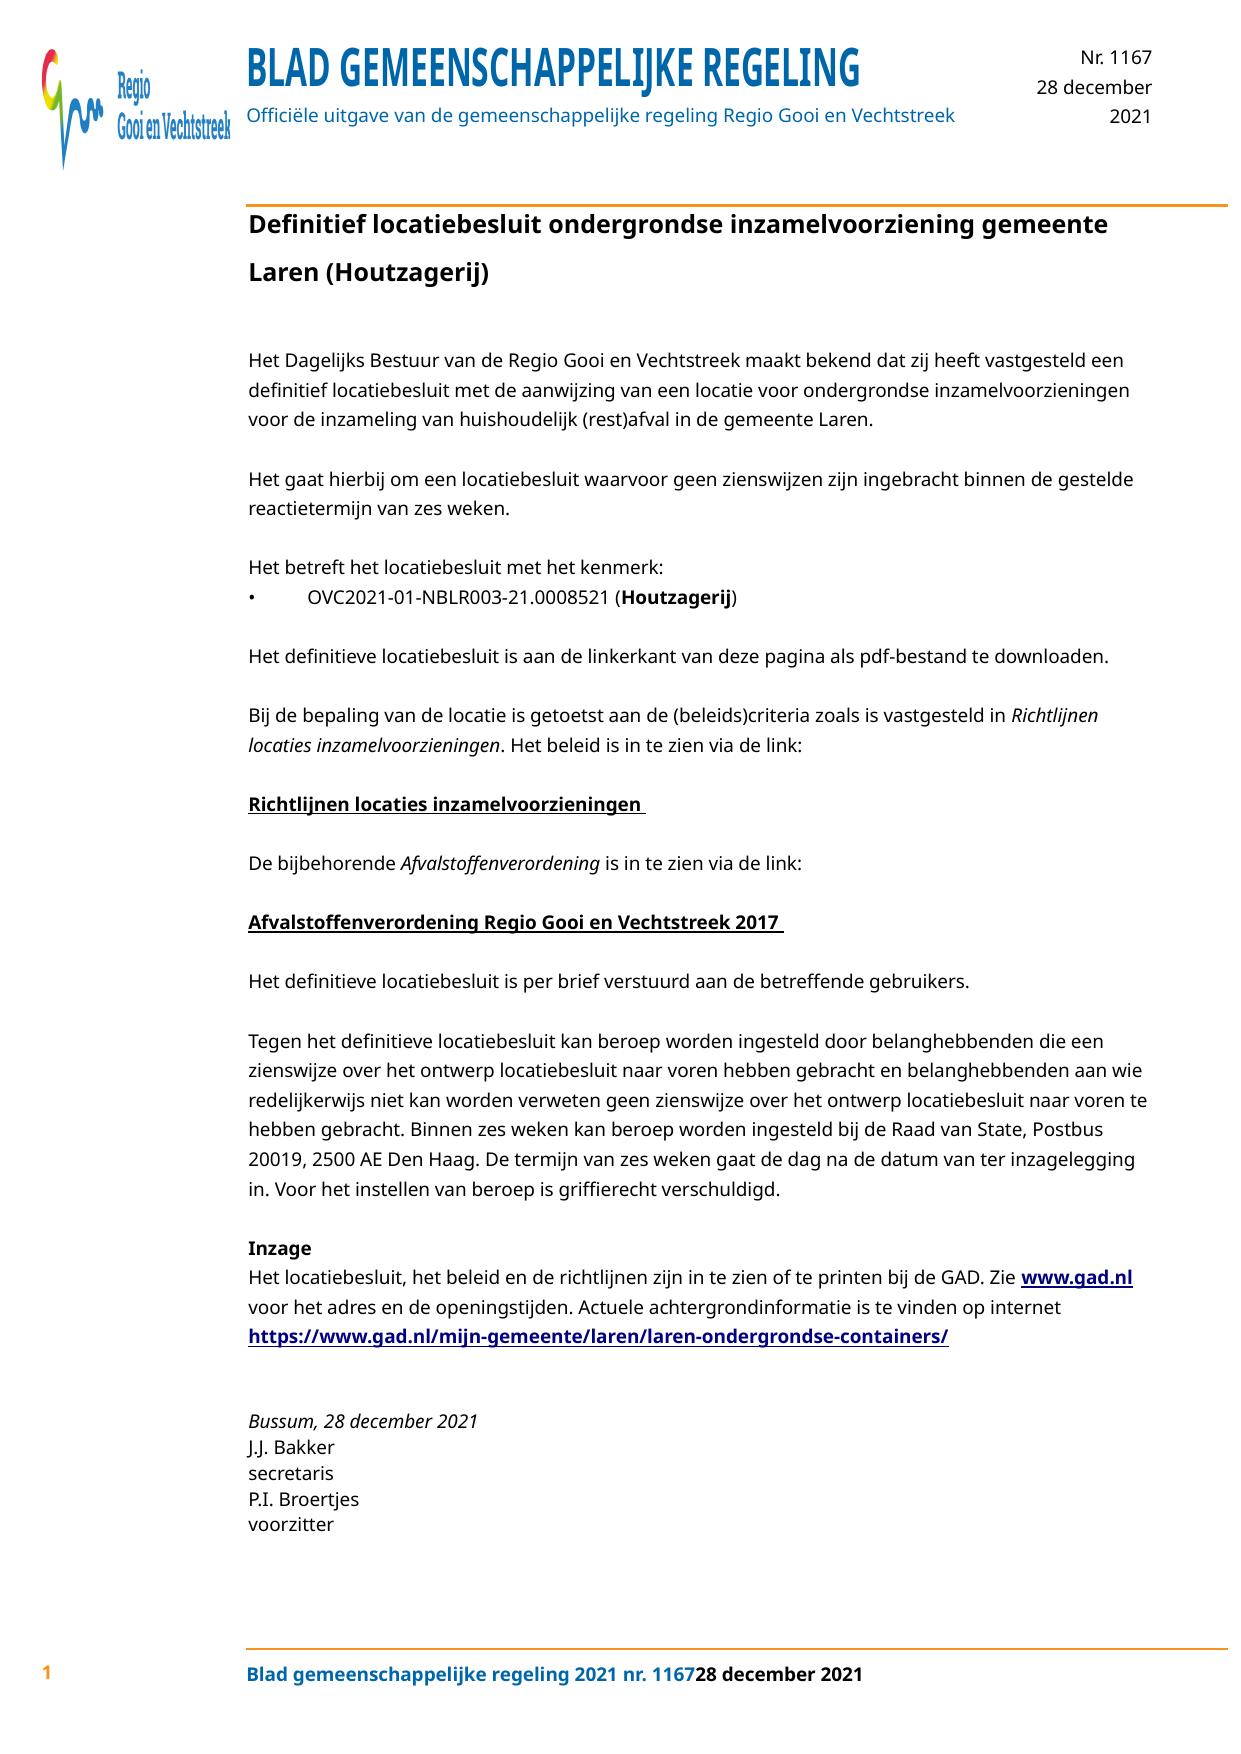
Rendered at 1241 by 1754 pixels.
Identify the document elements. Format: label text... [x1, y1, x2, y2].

text Het gaat hierbij om een locatiebesluit waarvoor geen zienswijzen zijn ingebracht binnen de gestelde reactietermijn van zes weken. [248, 466, 1152, 521]
text Definitief locatiebesluit ondergrondse inzamelvoorziening gemeente Laren (Houtzagerij) [248, 207, 1152, 288]
text Tegen het definitieve locatiebesluit kan beroep worden ingesteld door belanghebbenden die een zienswijze over het ontwerp locatiebesluit naar voren hebben gebracht en belanghebbenden aan wie redelijkerwijs niet kan worden verweten geen zienswijze over het ontwerp locatiebesluit naar voren te hebben gebracht. Binnen zes weken kan beroep worden ingesteld bij de Raad van State, Postbus 20019, 2500 AE Den Haag. De termijn van zes weken gaat de dag na de datum van ter inzagelegging in. Voor het instellen van beroep is griffierecht verschuldigd. [248, 1028, 1152, 1202]
text Afvalstoffenverordening Regio Gooi en Vechtstreek 2017 [248, 909, 1152, 935]
text Het betreft het locatiebesluit met het kenmerk: [248, 554, 1152, 580]
text Richtlijnen locaties inzamelvoorzieningen [248, 791, 1152, 817]
picture [41, 47, 231, 172]
text Het locatiebesluit, het beleid en de richtlijnen zijn in te zien of te printen bij de GAD. Zie www.gad.nl voor het adres en de openingstijden. Actuele achtergrondinformatie is te vinden op internet https://www.gad.nl/mijn-gemeente/laren/laren-ondergrondse-containers/ [248, 1264, 1152, 1349]
text Het definitieve locatiebesluit is aan de linkerkant van deze pagina als pdf-bestand te downloaden. [248, 643, 1152, 669]
text voorzitter [248, 1512, 1152, 1537]
text J.J. Bakker [248, 1434, 1152, 1460]
text Bij de bepaling van de locatie is getoetst aan de (beleids)criteria zoals is vastgesteld in Richtlijnen locaties inzamelvoorzieningen. Het beleid is in te zien via de link: [248, 702, 1152, 758]
text Inzage [248, 1235, 1152, 1261]
text secretaris [248, 1460, 1152, 1486]
list OVC2021-01-NBLR003-21.0008521 (Houtzagerij) [248, 584, 1152, 610]
text Het Dagelijks Bestuur van de Regio Gooi en Vechtstreek maakt bekend dat zij heeft vastgesteld een definitief locatiebesluit met de aanwijzing van een locatie voor ondergrondse inzamelvoorzieningen voor de inzameling van huishoudelijk (rest)afval in de gemeente Laren. [248, 347, 1152, 432]
text Bussum, 28 december 2021 [248, 1409, 1152, 1434]
text P.I. Broertjes [248, 1486, 1152, 1512]
text Het definitieve locatiebesluit is per brief verstuurd aan de betreffende gebruikers. [248, 969, 1152, 994]
text De bijbehorende Afvalstoffenverordening is in te zien via de link: [248, 850, 1152, 876]
